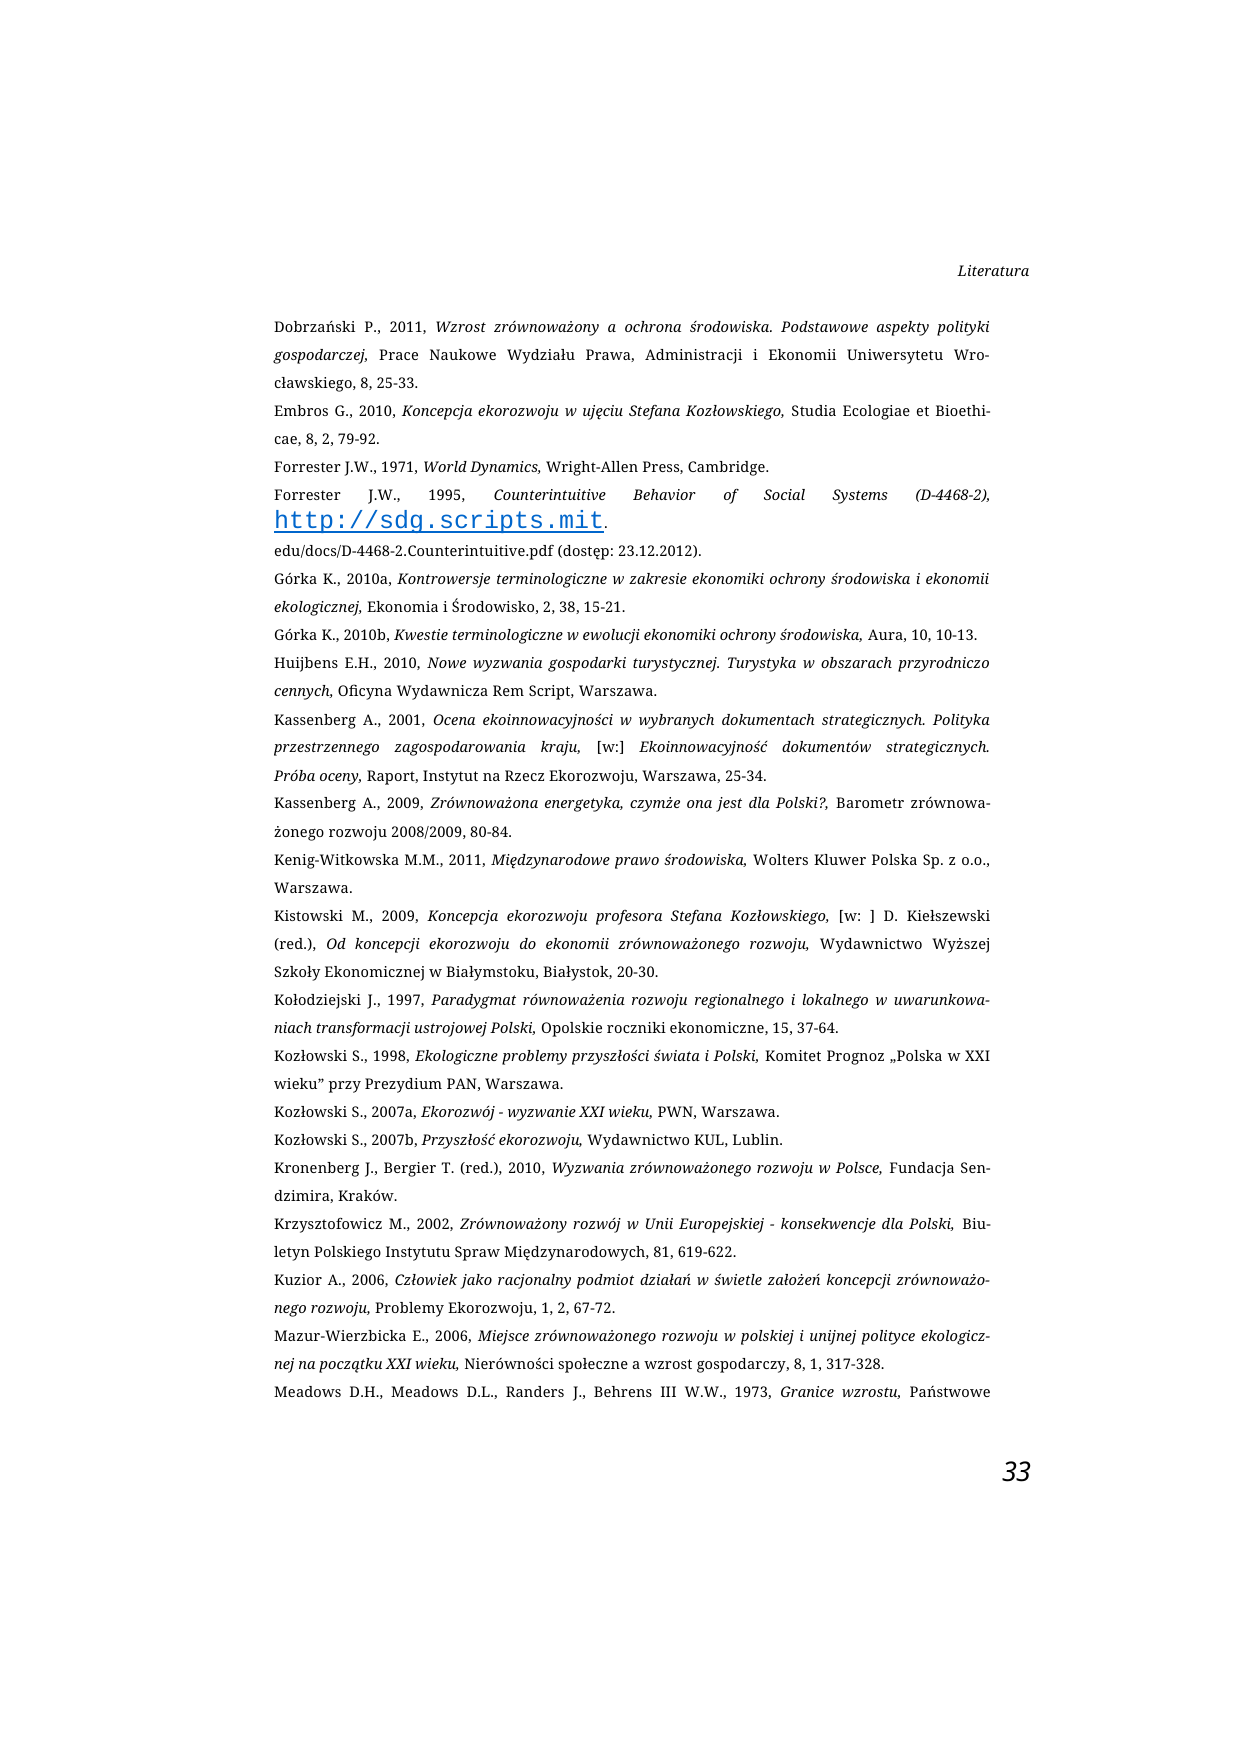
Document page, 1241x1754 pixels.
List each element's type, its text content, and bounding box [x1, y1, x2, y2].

text Kassenberg A., 2009, Zrównoważona energetyka, czymże ona jest dla Polski?, Barometr zrównowa- żonego rozwoju 2008/2009, 80-84. [274, 787, 991, 843]
text Kozłowski S., 1998, Ekologiczne problemy przyszłości świata i Polski, Komitet Prognoz „Polska w XXI wieku” przy Prezydium PAN, Warszawa. [274, 1039, 991, 1095]
text Krzysztofowicz M., 2002, Zrównoważony rozwój w Unii Europejskiej - konsekwencje dla Polski, Biu- letyn Polskiego Instytutu Spraw Międzynarodowych, 81, 619-622. [274, 1207, 991, 1263]
text Mazur-Wierzbicka E., 2006, Miejsce zrównoważonego rozwoju w polskiej i unijnej polityce ekologicz- nej na początku XXI wieku, Nierówności społeczne a wzrost gospodarczy, 8, 1, 317-328. [274, 1319, 991, 1375]
text Literatura [958, 264, 1029, 279]
text Górka K., 2010b, Kwestie terminologiczne w ewolucji ekonomiki ochrony środowiska, Aura, 10, 10-13. [274, 618, 995, 646]
text Kozłowski S., 2007a, Ekorozwój - wyzwanie XXI wieku, PWN, Warszawa. [274, 1095, 995, 1123]
text Kassenberg A., 2001, Ocena ekoinnowacyjności w wybranych dokumentach strategicznych. Polityka przestrzennego zagospodarowania kraju, [w:] Ekoinnowacyjność dokumentów strategicznych. Próba oceny, Raport, Instytut na Rzecz Ekorozwoju, Warszawa, 25-34. [274, 702, 991, 787]
text Forrester J.W., 1995, Counterintuitive Behavior of Social Systems (D-4468-2), http://sdg.scripts.mit. edu/docs/D-4468-2.Counterintuitive.pdf (dostęp: 23.12.2012). [274, 478, 991, 562]
text Meadows D.H., Meadows D.L., Randers J., Behrens III W.W., 1973, Granice wzrostu, Państwowe Wydawnictwo Ekonomiczne, Warszawa. [274, 1375, 991, 1409]
text Kronenberg J., Bergier T. (red.), 2010, Wyzwania zrównoważonego rozwoju w Polsce, Fundacja Sen- dzimira, Kraków. [274, 1151, 991, 1207]
text Huijbens E.H., 2010, Nowe wyzwania gospodarki turystycznej. Turystyka w obszarach przyrodniczo cennych, Oficyna Wydawnicza Rem Script, Warszawa. [274, 646, 991, 702]
text Kozłowski S., 2007b, Przyszłość ekorozwoju, Wydawnictwo KUL, Lublin. [274, 1123, 995, 1151]
text 33 [1002, 1460, 1032, 1487]
text Kołodziejski J., 1997, Paradygmat równoważenia rozwoju regionalnego i lokalnego w uwarunkowa- niach transformacji ustrojowej Polski, Opolskie roczniki ekonomiczne, 15, 37-64. [274, 983, 991, 1039]
text Forrester J.W., 1971, World Dynamics, Wright-Allen Press, Cambridge. [274, 450, 995, 478]
text Embros G., 2010, Koncepcja ekorozwoju w ujęciu Stefana Kozłowskiego, Studia Ecologiae et Bioethi- cae, 8, 2, 79-92. [274, 394, 991, 450]
text Górka K., 2010a, Kontrowersje terminologiczne w zakresie ekonomiki ochrony środowiska i ekonomii ekologicznej, Ekonomia i Środowisko, 2, 38, 15-21. [274, 562, 991, 618]
text Dobrzański P., 2011, Wzrost zrównoważony a ochrona środowiska. Podstawowe aspekty polityki gospodarczej, Prace Naukowe Wydziału Prawa, Administracji i Ekonomii Uniwersytetu Wro- cławskiego, 8, 25-33. [274, 310, 991, 394]
text Kenig-Witkowska M.M., 2011, Międzynarodowe prawo środowiska, Wolters Kluwer Polska Sp. z o.o., Warszawa. [274, 843, 991, 899]
text Kistowski M., 2009, Koncepcja ekorozwoju profesora Stefana Kozłowskiego, [w: ] D. Kiełszewski (red.), Od koncepcji ekorozwoju do ekonomii zrównoważonego rozwoju, Wydawnictwo Wyższej Szkoły Ekonomicznej w Białymstoku, Białystok, 20-30. [274, 899, 991, 983]
text Kuzior A., 2006, Człowiek jako racjonalny podmiot działań w świetle założeń koncepcji zrównoważo- nego rozwoju, Problemy Ekorozwoju, 1, 2, 67-72. [274, 1263, 991, 1319]
